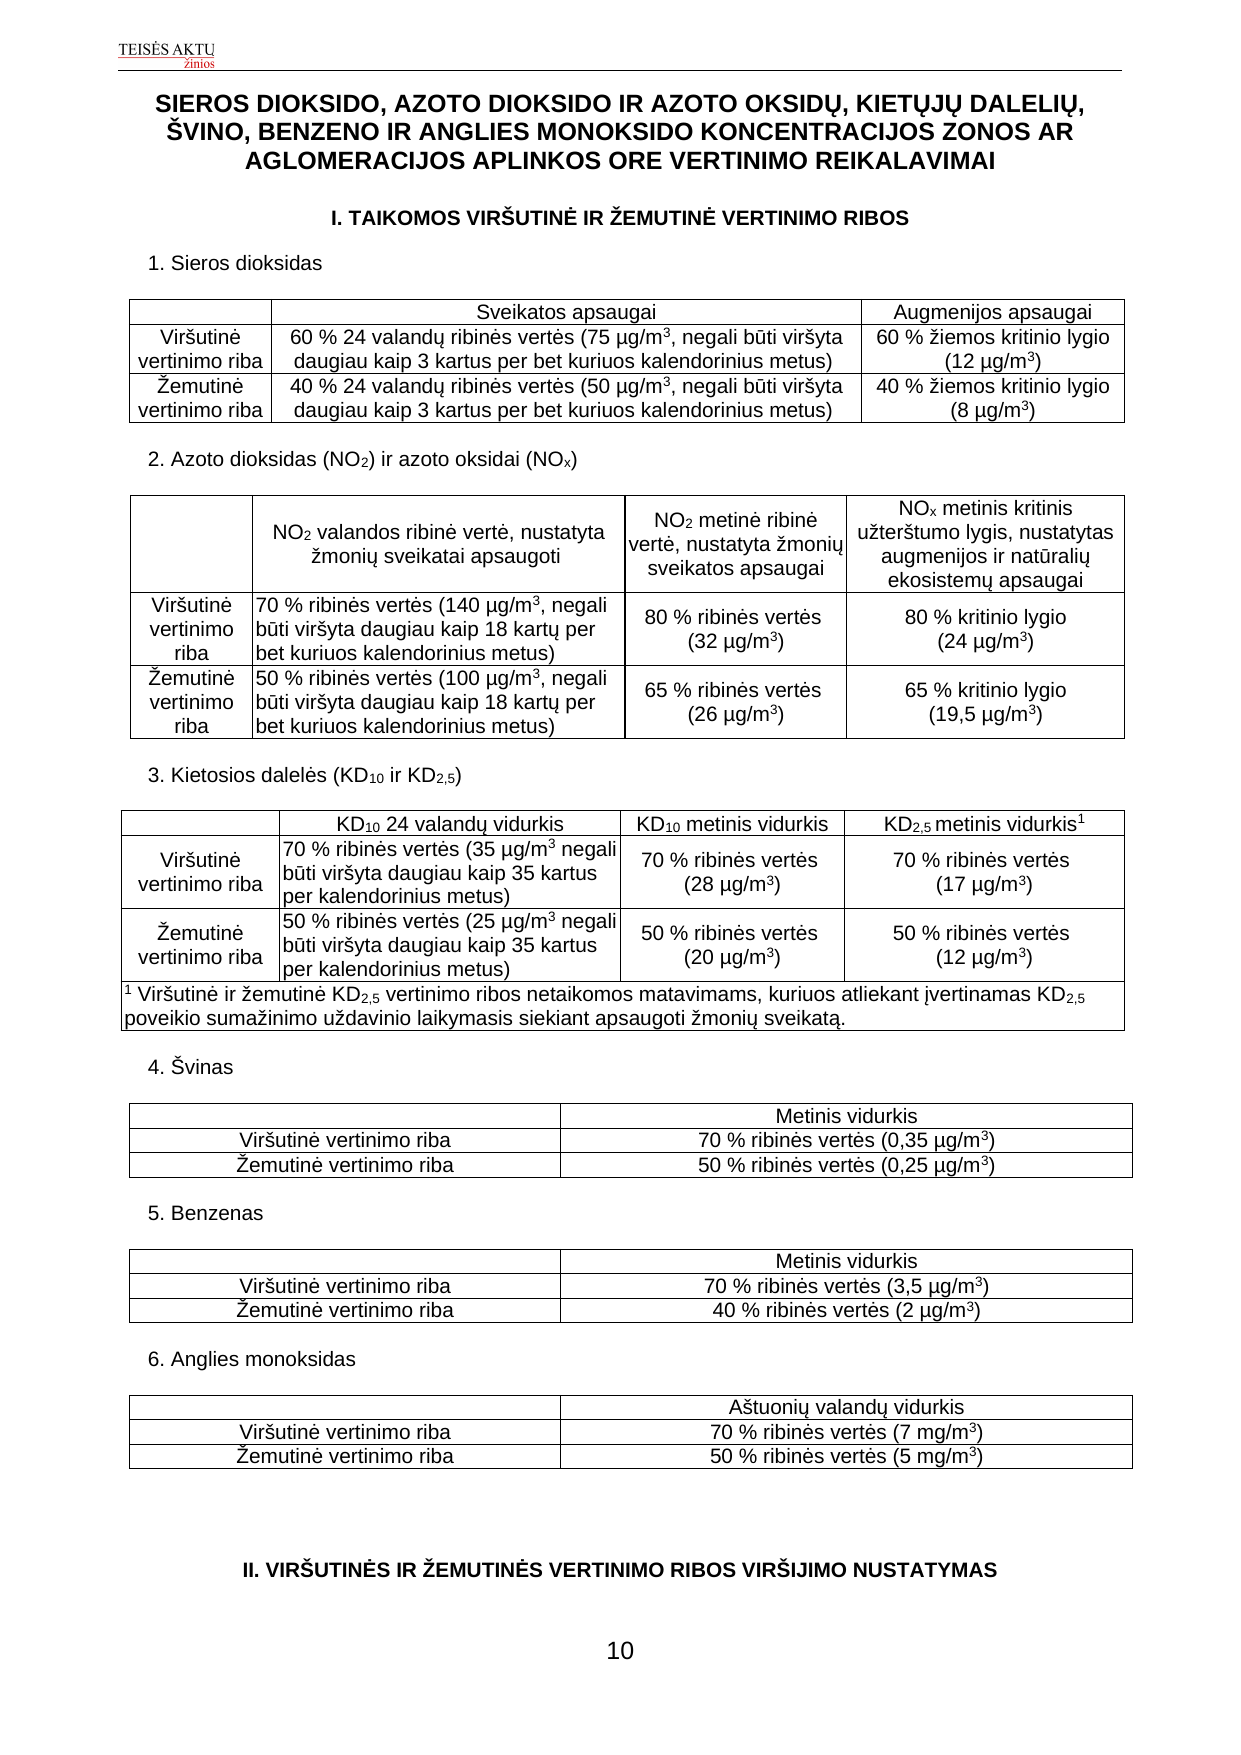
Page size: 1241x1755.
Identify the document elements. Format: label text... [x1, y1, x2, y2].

table_cell 70 % ribinės vertės (3,5 µg/m3) [561, 1274, 1132, 1298]
table_cell 70 % ribinės vertės (0,35 µg/m3) [561, 1129, 1132, 1152]
table_header Metinis vidurkis [561, 1250, 1132, 1273]
text II. Viršutinės ir žemutinės vertinimo ribos viršijimo nustatymas [118, 1558, 1122, 1582]
table_cell Žemutinė vertinimo riba [130, 1299, 560, 1322]
table_cell 70 % ribinės vertės (35 µg/m3 negali būti viršyta daugiau kaip 35 kartus per kalendorinius metus) [280, 836, 620, 908]
table_cell 80 % kritinio lygio (24 µg/m3) [847, 593, 1124, 664]
table_cell 60 % 24 valandų ribinės vertės (75 µg/m3, negali būti viršyta daugiau kaip 3 kartus per bet kuriuos kalendorinius metus) [272, 325, 861, 373]
table_cell 70 % ribinės vertės (7 mg/m3) [561, 1420, 1132, 1444]
table_header [130, 1250, 560, 1273]
table_header NOx metinis kritinis užterštumo lygis, nustatytas augmenijos ir natūralių ekosistemų apsaugai [847, 496, 1124, 592]
table_header KD10 24 valandų vidurkis [280, 811, 620, 835]
table_header NO2 valandos ribinė vertė, nustatyta žmonių sveikatai apsaugoti [253, 496, 624, 592]
table_header Augmenijos apsaugai [862, 300, 1124, 324]
table_cell 65 % kritinio lygio (19,5 µg/m3) [847, 666, 1124, 737]
table_cell Žemutinė vertinimo riba [122, 909, 279, 981]
table_cell 40 % ribinės vertės (2 µg/m3) [561, 1299, 1132, 1322]
table_cell Žemutinė vertinimo riba [130, 374, 271, 422]
table_cell Viršutinė vertinimo riba [130, 325, 271, 373]
text 1. Sieros dioksidas [118, 251, 1122, 275]
table_header [130, 1104, 560, 1127]
table_cell 1 Viršutinė ir žemutinė KD2,5 vertinimo ribos netaikomos matavimams, kuriuos atliekant įvertinamas KD2,5 poveikio sumažinimo uždavinio laikymasis siekiant apsaugoti žmonių sveikatą. [122, 982, 1124, 1030]
table_cell 70 % ribinės vertės (17 µg/m3) [845, 836, 1124, 908]
table_header NO2 metinė ribinė vertė, nustatyta žmonių sveikatos apsaugai [626, 496, 846, 592]
table_cell 50 % ribinės vertės (12 µg/m3) [845, 909, 1124, 981]
table_cell Viršutinė vertinimo riba [122, 836, 279, 908]
table_cell Žemutinė vertinimo riba [130, 1445, 560, 1468]
text 3. Kietosios dalelės (KD10 ir KD2,5) [118, 762, 1122, 786]
table_cell 80 % ribinės vertės (32 µg/m3) [626, 593, 846, 664]
table_cell 70 % ribinės vertės (28 µg/m3) [621, 836, 844, 908]
text I. Taikomos viršutinė ir žemutinė vertinimo ribos [118, 206, 1122, 230]
text Sieros dioksido, azoto dioksido ir azoto oksidų, kietųjų dalelių, švino, benzeno ir anglies monoksido koncentracijos zonos ar aglomeracijos aplinkos ore vertinimo reikalavimai [118, 89, 1122, 175]
table_header [131, 496, 252, 592]
table_header KD2,5 metinis vidurkis1 [845, 811, 1124, 835]
table_header Metinis vidurkis [561, 1104, 1132, 1127]
text 2. Azoto dioksidas (NO2) ir azoto oksidai (NOx) [118, 447, 1122, 471]
table_cell Viršutinė vertinimo riba [130, 1420, 560, 1444]
text 5. Benzenas [118, 1201, 1122, 1225]
table_cell 40 % žiemos kritinio lygio (8 µg/m3) [862, 374, 1124, 422]
table_header [130, 1396, 560, 1419]
table_header [130, 300, 271, 324]
table_cell 70 % ribinės vertės (140 µg/m3, negali būti viršyta daugiau kaip 18 kartų per bet kuriuos kalendorinius metus) [253, 593, 624, 664]
table_cell 50 % ribinės vertės (0,25 µg/m3) [561, 1153, 1132, 1176]
table_cell Viršutinė vertinimo riba [130, 1274, 560, 1298]
table_cell 50 % ribinės vertės (5 mg/m3) [561, 1445, 1132, 1468]
table_cell Viršutinė vertinimo riba [131, 593, 252, 664]
table_cell 65 % ribinės vertės (26 µg/m3) [626, 666, 846, 737]
table_header Sveikatos apsaugai [272, 300, 861, 324]
text 4. Švinas [118, 1055, 1122, 1079]
table_cell 60 % žiemos kritinio lygio (12 µg/m3) [862, 325, 1124, 373]
table_header KD10 metinis vidurkis [621, 811, 844, 835]
table_header Aštuonių valandų vidurkis [561, 1396, 1132, 1419]
table_cell Žemutinė vertinimo riba [130, 1153, 560, 1176]
table_cell Viršutinė vertinimo riba [130, 1129, 560, 1152]
text 6. Anglies monoksidas [118, 1347, 1122, 1371]
table_header [122, 811, 279, 835]
table_cell 50 % ribinės vertės (25 µg/m3 negali būti viršyta daugiau kaip 35 kartus per kalendorinius metus) [280, 909, 620, 981]
table_cell 50 % ribinės vertės (100 µg/m3, negali būti viršyta daugiau kaip 18 kartų per bet kuriuos kalendorinius metus) [253, 666, 624, 737]
table_cell 40 % 24 valandų ribinės vertės (50 µg/m3, negali būti viršyta daugiau kaip 3 kartus per bet kuriuos kalendorinius metus) [272, 374, 861, 422]
table_cell 50 % ribinės vertės (20 µg/m3) [621, 909, 844, 981]
table_cell Žemutinė vertinimo riba [131, 666, 252, 737]
